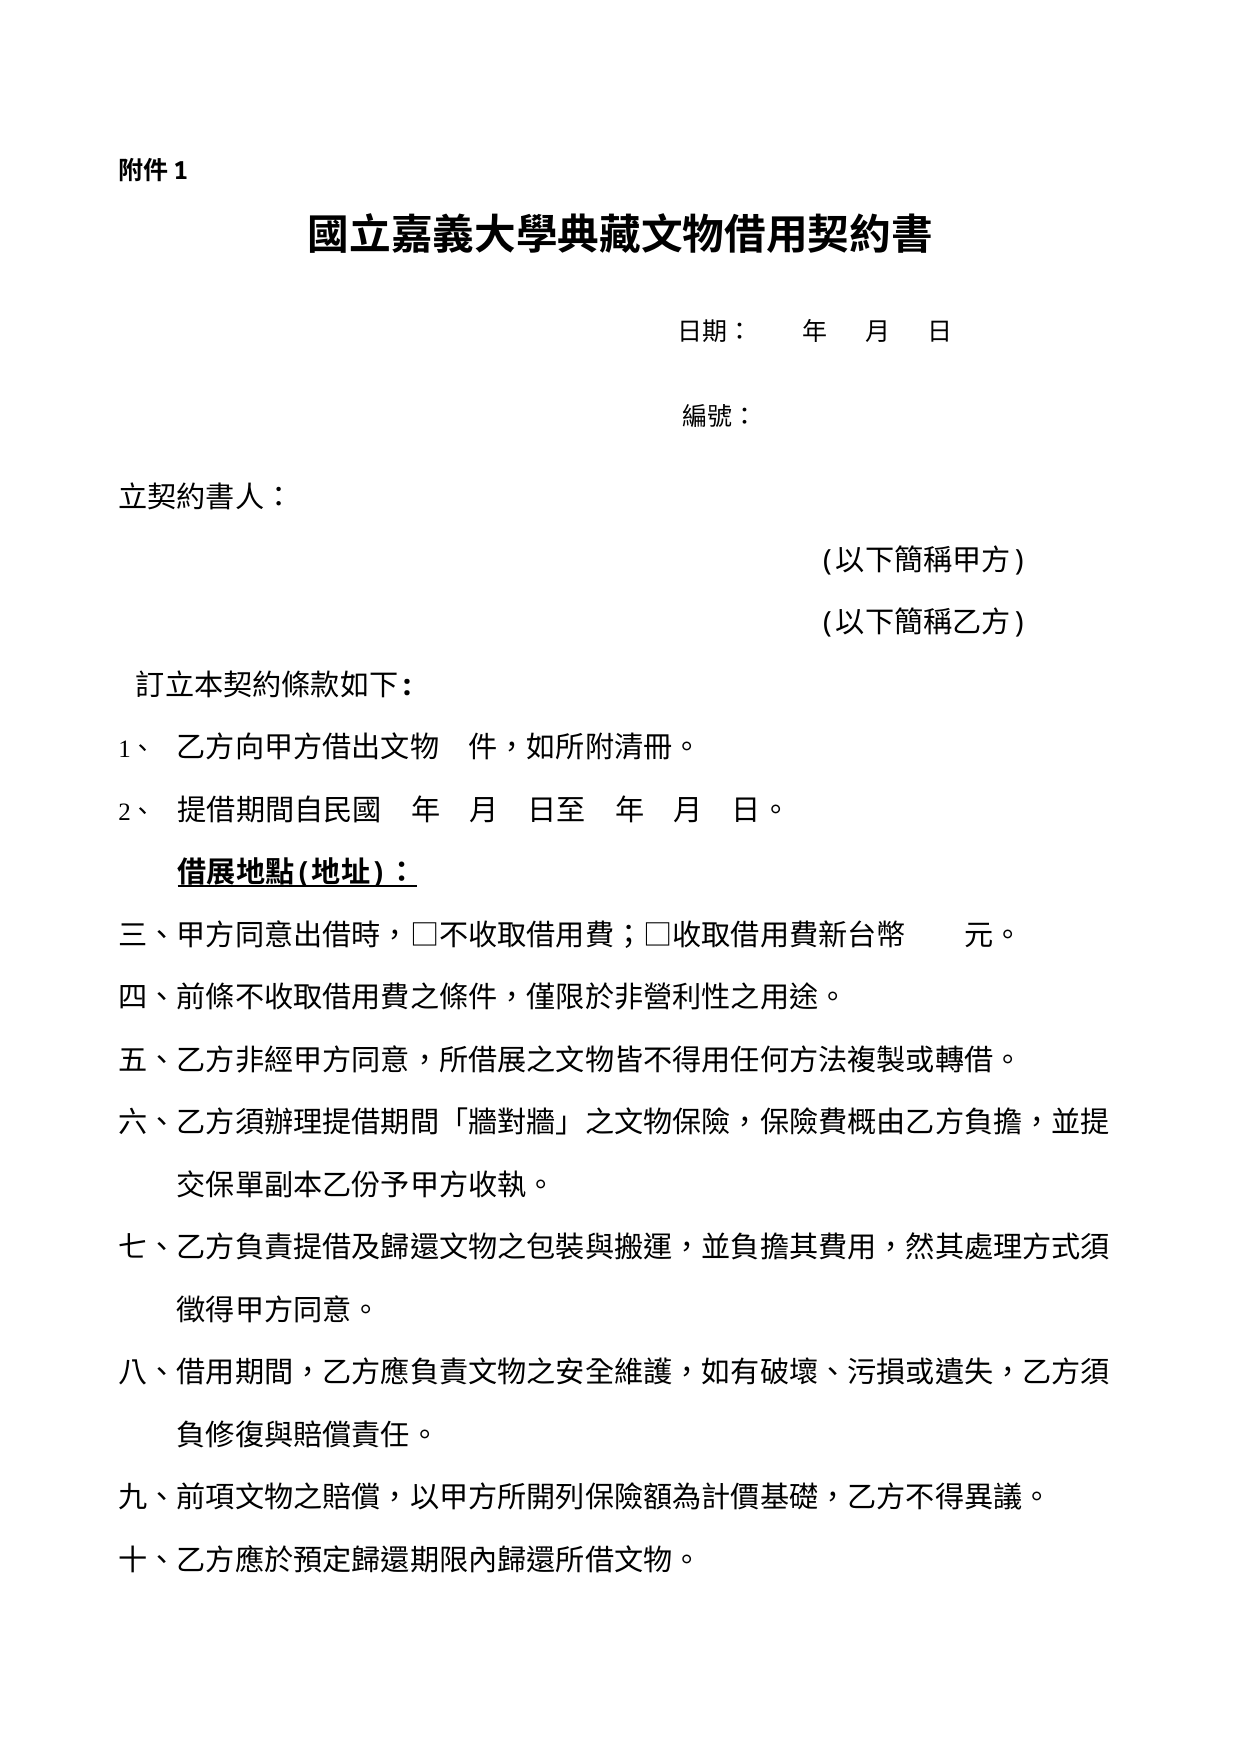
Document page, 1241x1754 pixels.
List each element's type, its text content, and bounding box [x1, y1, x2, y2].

list 乙方向甲方借出文物 件，如所附清冊。 [118, 703, 1122, 766]
list 提借期間自民國 年 月 日至 年 月 日。 [118, 766, 1122, 828]
text 借展地點(地址)： [177, 828, 1122, 891]
text 七、乙方負責提借及歸還文物之包裝與搬運，並負擔其費用，然其處理方式須徵得甲方同意。 [118, 1203, 1122, 1328]
text (以下簡稱乙方) [118, 578, 1122, 641]
text 三、甲方同意出借時，□不收取借用費；□收取借用費新台幣 元。 [118, 891, 1122, 953]
text 立契約書人： [118, 453, 1122, 516]
text 十、乙方應於預定歸還期限內歸還所借文物。 [118, 1516, 1122, 1578]
text 四、前條不收取借用費之條件，僅限於非營利性之用途。 [118, 953, 1122, 1016]
text (以下簡稱甲方) [118, 516, 1122, 578]
text 編號： [118, 373, 1122, 435]
text 國立嘉義大學典藏文物借用契約書 [118, 189, 1122, 252]
text 六、乙方須辦理提借期間「牆對牆」之文物保險，保險費概由乙方負擔，並提交保單副本乙份予甲方收執。 [118, 1078, 1122, 1203]
text 五、乙方非經甲方同意，所借展之文物皆不得用任何方法複製或轉借。 [118, 1016, 1122, 1078]
text 附件1 [118, 127, 1122, 189]
text 訂立本契約條款如下: [118, 641, 1122, 703]
text 八、借用期間，乙方應負責文物之安全維護，如有破壞、污損或遺失，乙方須負修復與賠償責任。 [118, 1328, 1122, 1453]
text 九、前項文物之賠償，以甲方所開列保險額為計價基礎，乙方不得異議。 [118, 1453, 1122, 1516]
text 日期： 年 月 日 [118, 282, 1122, 344]
